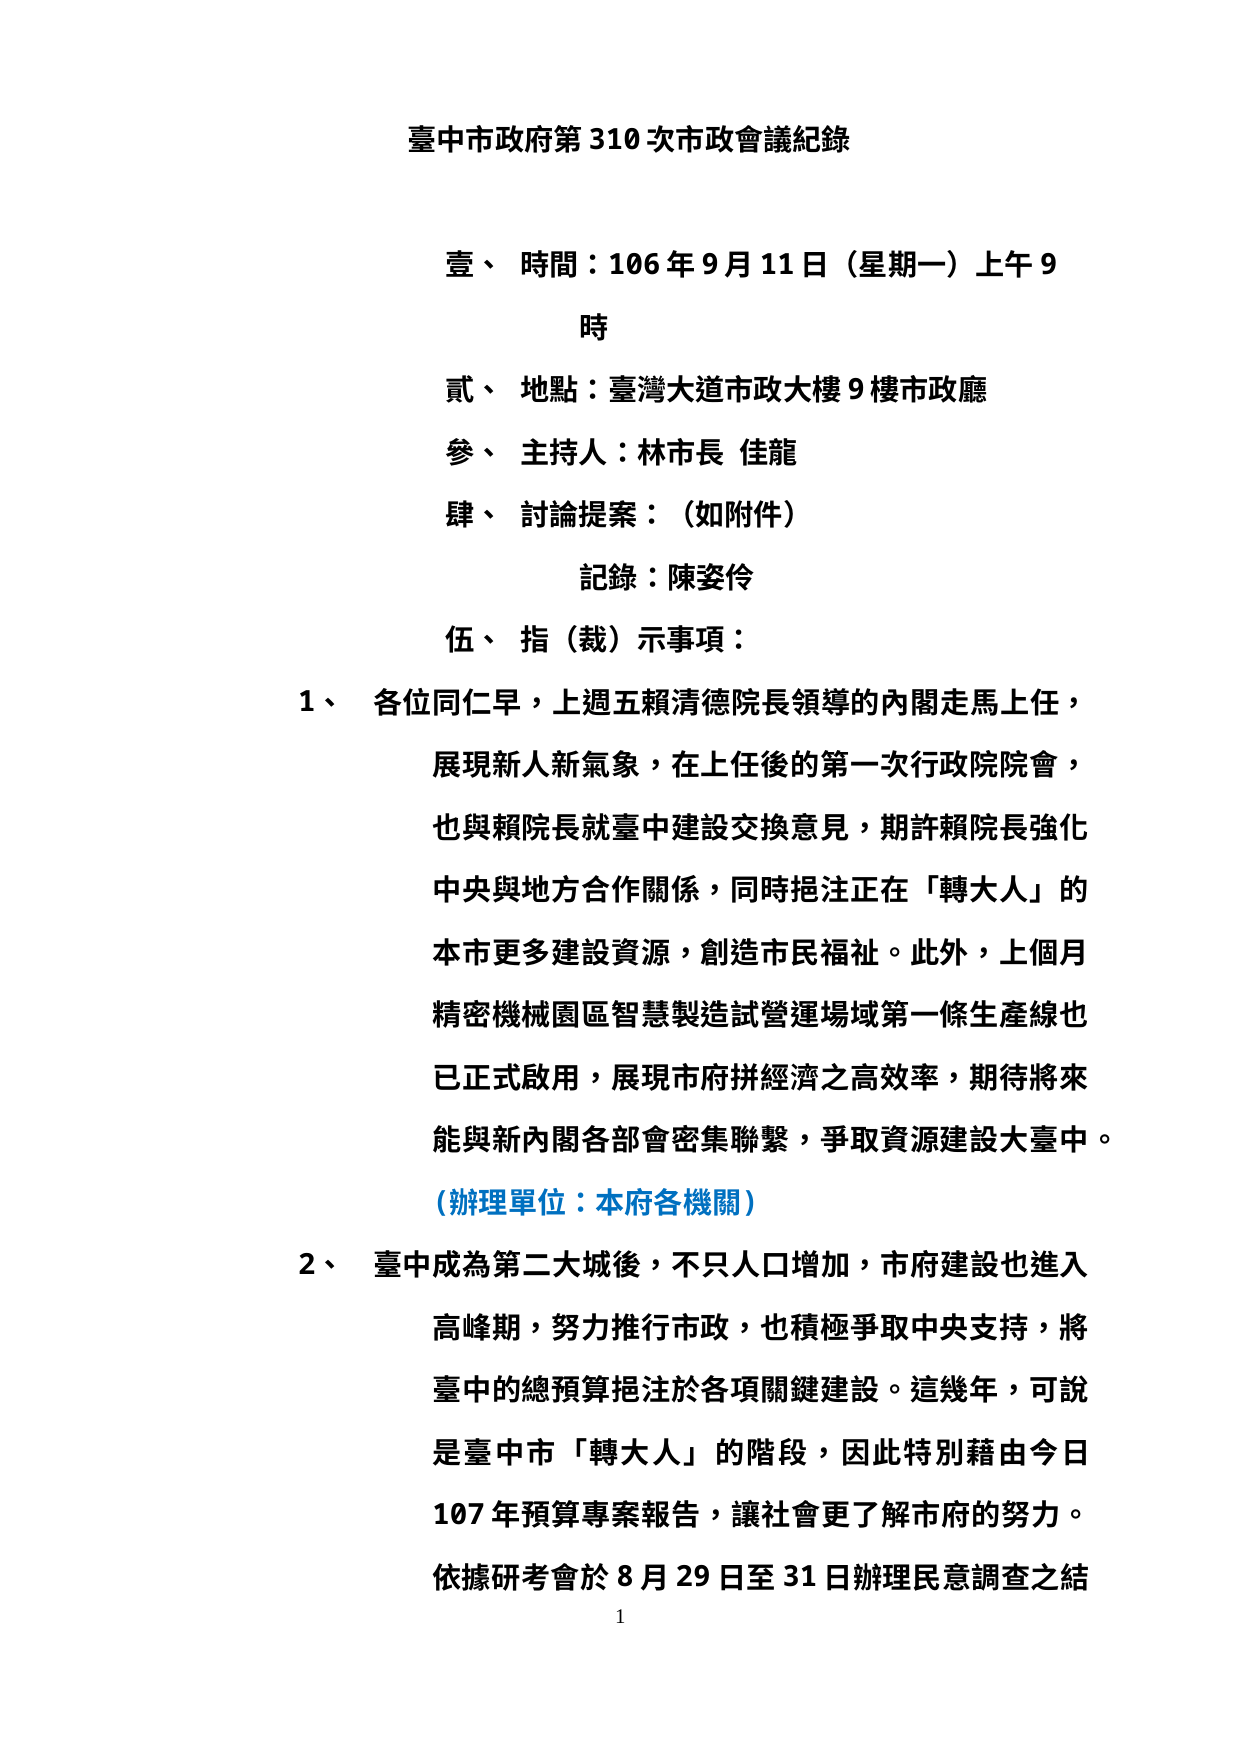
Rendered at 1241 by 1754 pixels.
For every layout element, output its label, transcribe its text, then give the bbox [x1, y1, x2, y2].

list 指（裁）示事項： [445, 596, 1090, 659]
list 各位同仁早，上週五賴清德院長領導的內閣走馬上任，展現新人新氣象，在上任後的第一次行政院院會，也與賴院長就臺中建設交換意見，期許賴院長強化中央與地方合作關係，同時挹注正在「轉大人」的本市更多建設資源，創造市民福祉。此外，上個月精密機械園區智慧製造試營運場域第一條生產線也已正式啟用，展現市府拼經濟之高效率，期待將來能與新內閣各部會密集聯繫，爭取資源建設大臺中。(辦理單位：本府各機關) [298, 659, 1090, 1221]
list 主持人：林市長 佳龍 [445, 409, 1090, 471]
list 時間：106年9月11日（星期一）上午9時 [445, 221, 1090, 346]
list 地點：臺灣大道市政大樓9樓市政廳 [445, 346, 1090, 409]
list 討論提案：（如附件） 記錄：陳姿伶 [445, 471, 1090, 596]
list 臺中成為第二大城後，不只人口增加，市府建設也進入高峰期，努力推行市政，也積極爭取中央支持，將臺中的總預算挹注於各項關鍵建設。這幾年，可說是臺中市「轉大人」的階段，因此特別藉由今日107年預算專案報告，讓社會更了解市府的努力。依據研考會於8月29日至31日辦理民意調查之結果顯示，高達96%的市民認同臺中是宜居城市，83%對臺中成為全臺第二大城感到光榮，這項調查結果，代表著打造臺中成為「生活首都」，已不只是市府團隊的施政願景，而是全體市民的共同目標，我們將打造臺中成為人本活力永續的宜居城市，讓在此居住的市民有好的生活品質，這才是真正實質升格直轄市之意義所在。(辦理單位：本府各機關) [298, 1221, 1090, 1596]
text 臺中市政府第310次市政會議紀錄 [150, 96, 1090, 159]
